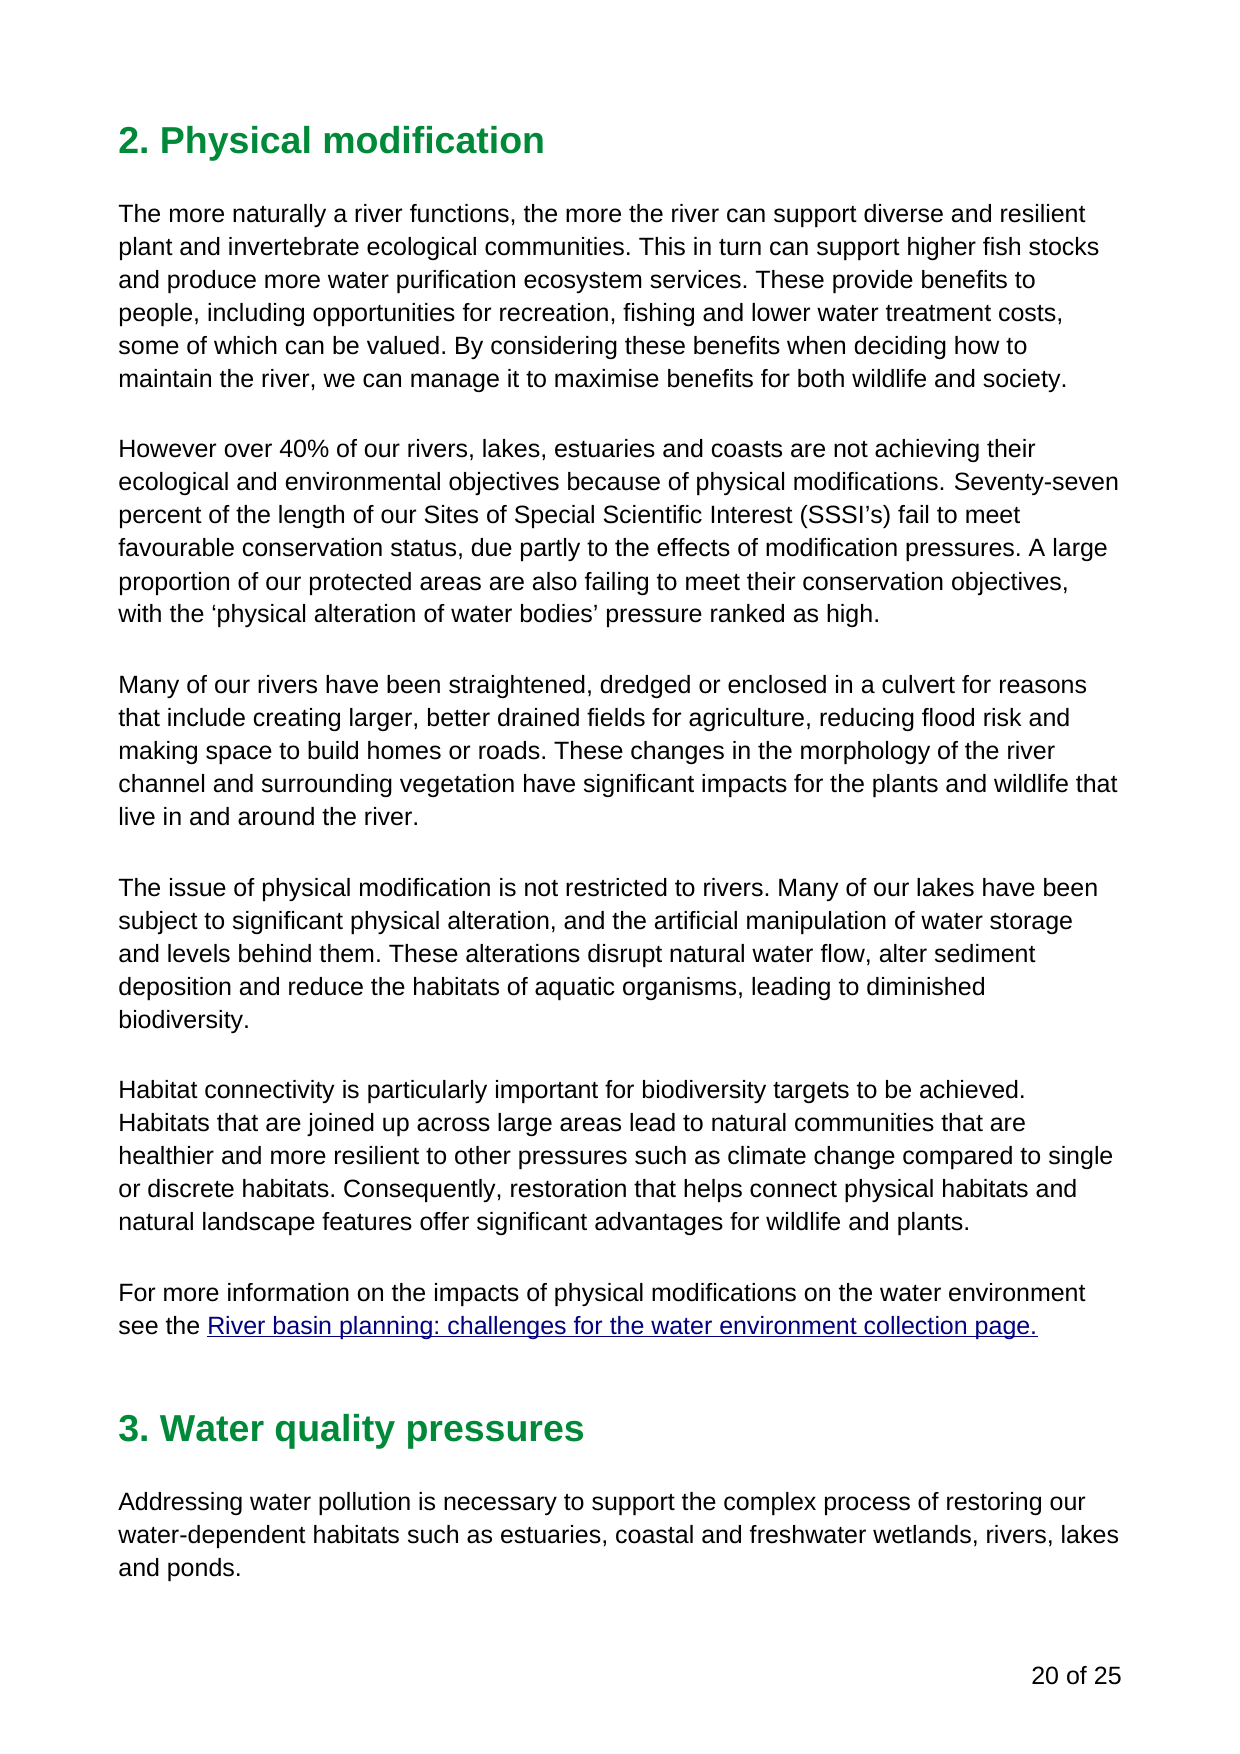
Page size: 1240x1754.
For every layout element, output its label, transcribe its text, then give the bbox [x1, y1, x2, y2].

text Habitat connectivity is particularly important for biodiversity targets to be achieved. Habitats that are joined up across large areas lead to natural communities that are healthier and more resilient to other pressures such as climate change compared to single or discrete habitats. Consequently, restoration that helps connect physical habitats and natural landscape features offer significant advantages for wildlife and plants. [118, 1075, 1121, 1236]
text The more naturally a river functions, the more the river can support diverse and resilient plant and invertebrate ecological communities. This in turn can support higher fish stocks and produce more water purification ecosystem services. These provide benefits to people, including opportunities for recreation, fishing and lower water treatment costs, some of which can be valued. By considering these benefits when deciding how to maintain the river, we can manage it to maximise benefits for both wildlife and society. [118, 199, 1121, 393]
subtitle 2. Physical modification [118, 118, 1121, 161]
text However over 40% of our rivers, lakes, estuaries and coasts are not achieving their ecological and environmental objectives because of physical modifications. Seventy-seven percent of the length of our Sites of Special Scientific Interest (SSSI’s) fail to meet favourable conservation status, due partly to the effects of modification pressures. A large proportion of our protected areas are also failing to meet their conservation objectives, with the ‘physical alteration of water bodies’ pressure ranked as high. [118, 434, 1121, 628]
subtitle 3. Water quality pressures [118, 1406, 1121, 1449]
text Addressing water pollution is necessary to support the complex process of restoring our water-dependent habitats such as estuaries, coastal and freshwater wetlands, rivers, lakes and ponds. [118, 1487, 1121, 1582]
text The issue of physical modification is not restricted to rivers. Many of our lakes have been subject to significant physical alteration, and the artificial manipulation of water storage and levels behind them. These alterations disrupt natural water flow, alter sediment deposition and reduce the habitats of aquatic organisms, leading to diminished biodiversity. [118, 873, 1121, 1033]
text For more information on the impacts of physical modifications on the water environment see the River basin planning: challenges for the water environment collection page. [118, 1278, 1121, 1339]
text Many of our rivers have been straightened, dredged or enclosed in a culvert for reasons that include creating larger, better drained fields for agriculture, reducing flood risk and making space to build homes or roads. These changes in the morphology of the river channel and surrounding vegetation have significant impacts for the plants and wildlife that live in and around the river. [118, 670, 1121, 831]
